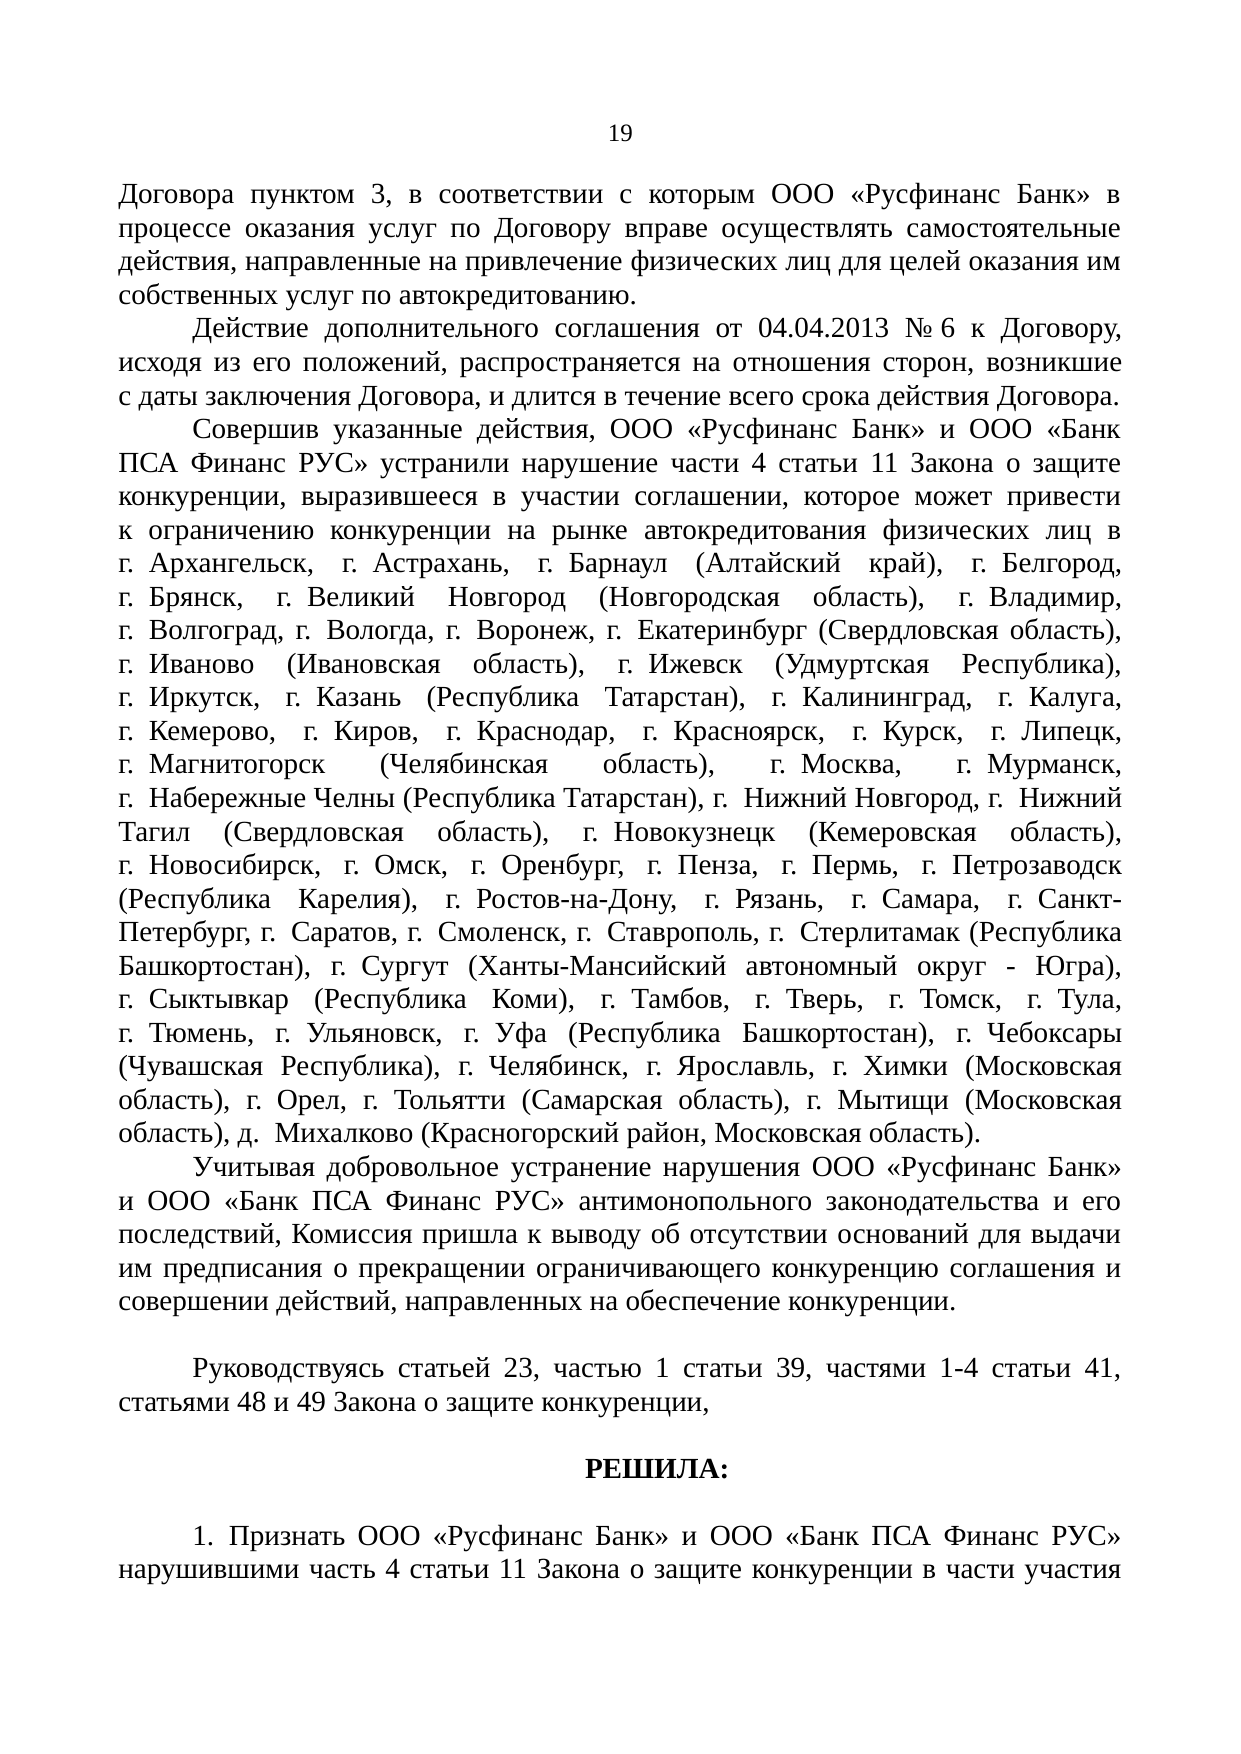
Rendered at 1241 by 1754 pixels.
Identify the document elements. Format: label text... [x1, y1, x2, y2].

text Совершив указанные действия, ООО «Русфинанс Банк» и ООО «Банк ПСА Финанс РУС» устранили нарушение части 4 статьи 11 Закона о защите конкуренции, выразившееся в участии соглашении, которое может привести к ограничению конкуренции на рынке автокредитования физических лиц в г. Архангельск, г. Астрахань, г. Барнаул (Алтайский край), г. Белгород, г. Брянск, г. Великий Новгород (Новгородская область), г. Владимир, г. Волгоград, г. Вологда, г. Воронеж, г. Екатеринбург (Свердловская область), г. Иваново (Ивановская область), г. Ижевск (Удмуртская Республика), г. Иркутск, г. Казань (Республика Татарстан), г. Калининград, г. Калуга, г. Кемерово, г. Киров, г. Краснодар, г. Красноярск, г. Курск, г. Липецк, г. Магнитогорск (Челябинская область), г. Москва, г. Мурманск, г. Набережные Челны (Республика Татарстан), г. Нижний Новгород, г. Нижний Тагил (Свердловская область), г. Новокузнецк (Кемеровская область), г. Новосибирск, г. Омск, г. Оренбург, г. Пенза, г. Пермь, г. Петрозаводск (Республика Карелия), г. Ростов-на-Дону, г. Рязань, г. Самара, г. Санкт-Петербург, г. Саратов, г. Смоленск, г. Ставрополь, г. Стерлитамак (Республика Башкортостан), г. Сургут (Ханты-Мансийский автономный округ - Югра), г. Сыктывкар (Республика Коми), г. Тамбов, г. Тверь, г. Томск, г. Тула, г. Тюмень, г. Ульяновск, г. Уфа (Республика Башкортостан), г. Чебоксары (Чувашская Республика), г. Челябинск, г. Ярославль, г. Химки (Московская область), г. Орел, г. Тольятти (Самарская область), г. Мытищи (Московская область), д. Михалково (Красногорский район, Московская область). [118, 411, 1122, 1149]
text Действие дополнительного соглашения от 04.04.2013 № 6 к Договору, исходя из его положений, распространяется на отношения сторон, возникшие с даты заключения Договора, и длится в течение всего срока действия Договора. [118, 311, 1122, 411]
text Руководствуясь статьей 23, частью 1 статьи 39, частями 1-4 статьи 41, статьями 48 и 49 Закона о защите конкуренции, [118, 1350, 1122, 1417]
text Учитывая добровольное устранение нарушения ООО «Русфинанс Банк» и ООО «Банк ПСА Финанс РУС» антимонопольного законодательства и его последствий, Комиссия пришла к выводу об отсутствии оснований для выдачи им предписания о прекращении ограничивающего конкуренцию соглашения и совершении действий, направленных на обеспечение конкуренции. [118, 1149, 1122, 1317]
text 1. Признать ООО «Русфинанс Банк» и ООО «Банк ПСА Финанс РУС» нарушившими часть 4 статьи 11 Закона о защите конкуренции в части участия [118, 1518, 1122, 1585]
text Договора пунктом 3, в соответствии с которым ООО «Русфинанс Банк» в процессе оказания услуг по Договору вправе осуществлять самостоятельные действия, направленные на привлечение физических лиц для целей оказания им собственных услуг по автокредитованию. [118, 176, 1122, 311]
text РЕШИЛА: [118, 1451, 1122, 1484]
